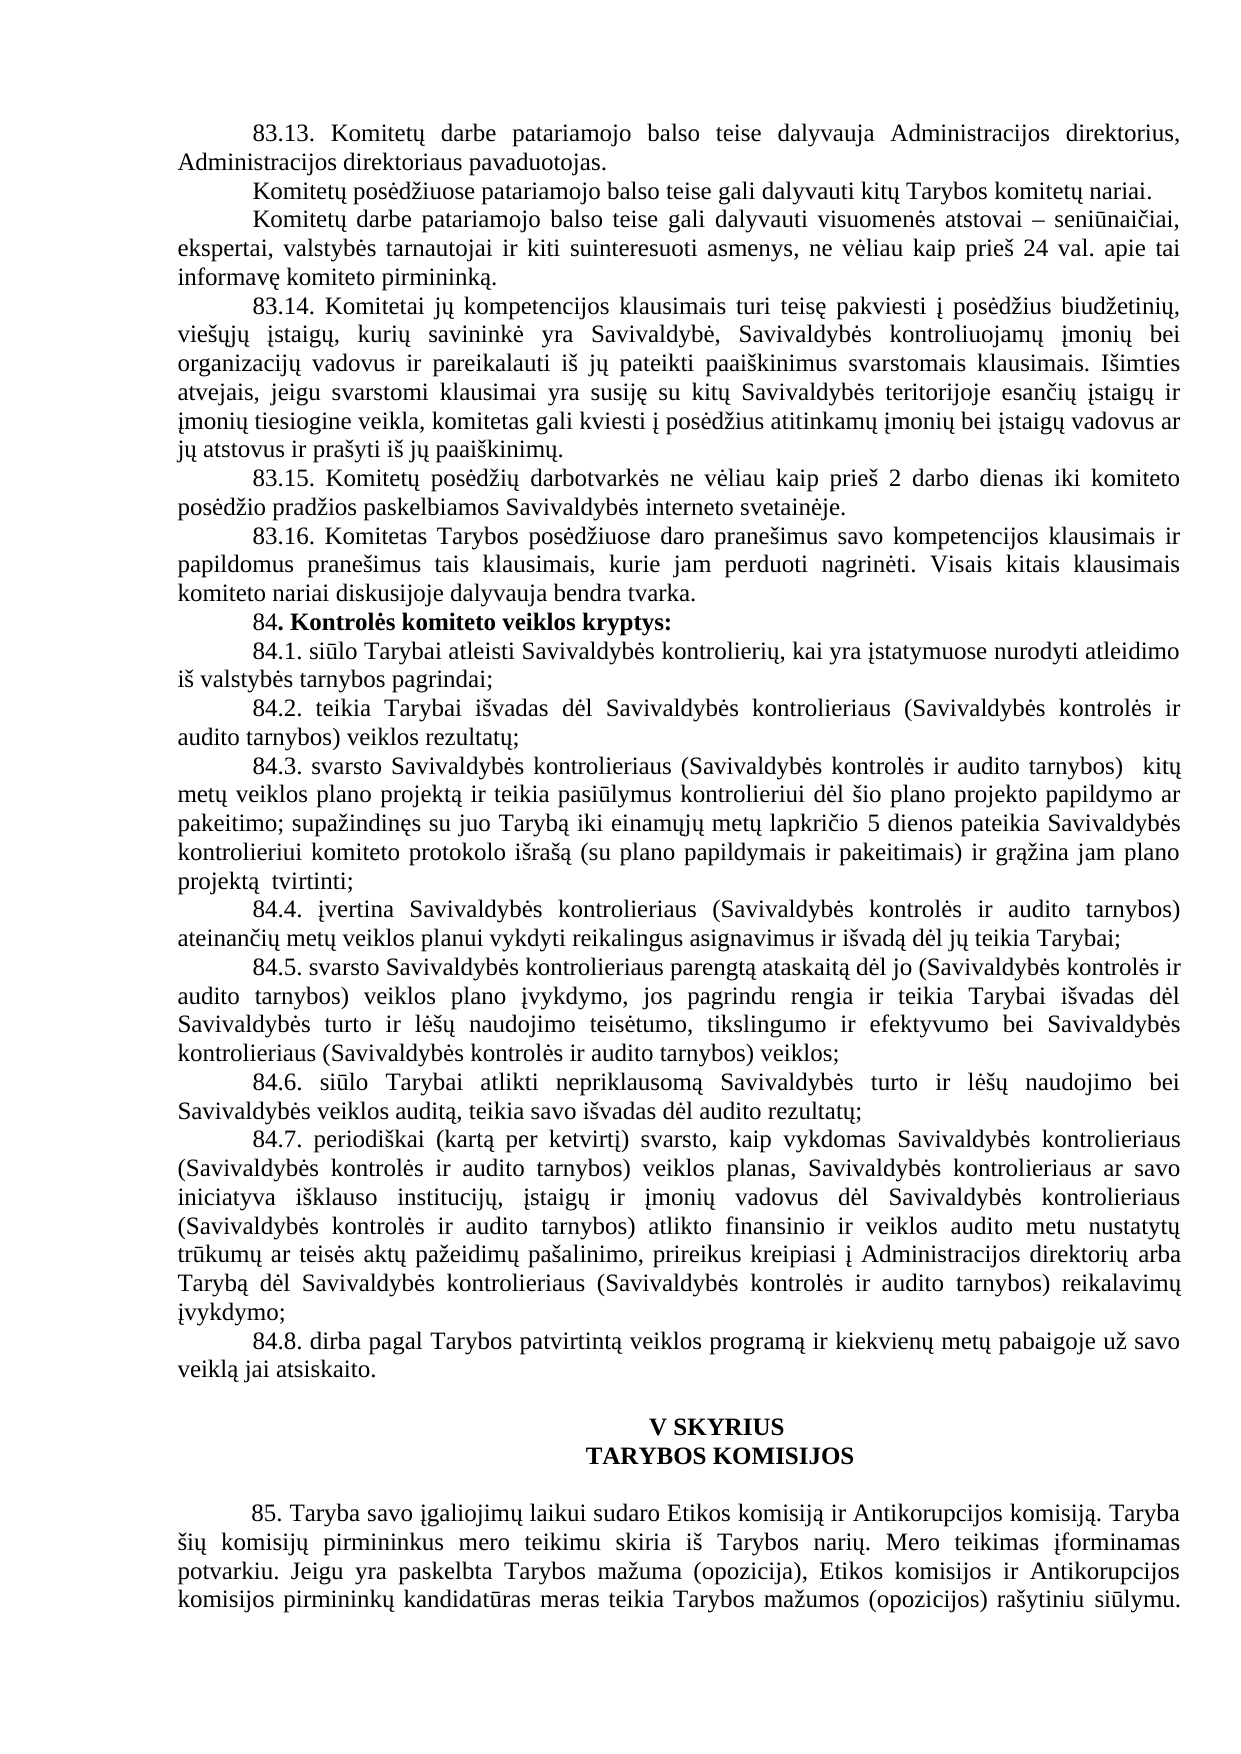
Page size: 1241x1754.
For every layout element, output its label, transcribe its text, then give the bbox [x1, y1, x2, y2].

text 83.16. Komitetas Tarybos posėdžiuose daro pranešimus savo kompetencijos klausimais ir papildomus pranešimus tais klausimais, kurie jam perduoti nagrinėti. Visais kitais klausimais komiteto nariai diskusijoje dalyvauja bendra tvarka. [177, 521, 1181, 607]
text 84.8. dirba pagal Tarybos patvirtintą veiklos programą ir kiekvienų metų pabaigoje už savo veiklą jai atsiskaito. [177, 1326, 1181, 1383]
text 84.1. siūlo Tarybai atleisti Savivaldybės kontrolierių, kai yra įstatymuose nurodyti atleidimo iš valstybės tarnybos pagrindai; [177, 636, 1181, 693]
text 85. Taryba savo įgaliojimų laikui sudaro Etikos komisiją ir Antikorupcijos komisiją. Taryba šių komisijų pirmininkus mero teikimu skiria iš Tarybos narių. Mero teikimas įforminamas potvarkiu. Jeigu yra paskelbta Tarybos mažuma (opozicija), Etikos komisijos ir Antikorupcijos komisijos pirmininkų kandidatūras meras teikia Tarybos mažumos (opozicijos) rašytiniu siūlymu. [177, 1498, 1181, 1613]
text TARYBOS KOMISIJOS [177, 1441, 1181, 1469]
text 83.14. Komitetai jų kompetencijos klausimais turi teisę pakviesti į posėdžius biudžetinių, viešųjų įstaigų, kurių savininkė yra Savivaldybė, Savivaldybės kontroliuojamų įmonių bei organizacijų vadovus ir pareikalauti iš jų pateikti paaiškinimus svarstomais klausimais. Išimties atvejais, jeigu svarstomi klausimai yra susiję su kitų Savivaldybės teritorijoje esančių įstaigų ir įmonių tiesiogine veikla, komitetas gali kviesti į posėdžius atitinkamų įmonių bei įstaigų vadovus ar jų atstovus ir prašyti iš jų paaiškinimų. [177, 291, 1181, 463]
text 84.4. įvertina Savivaldybės kontrolieriaus (Savivaldybės kontrolės ir audito tarnybos) ateinančių metų veiklos planui vykdyti reikalingus asignavimus ir išvadą dėl jų teikia Tarybai; [177, 894, 1181, 952]
text 84. Kontrolės komiteto veiklos kryptys: [177, 607, 1181, 636]
text V SKYRIUS [177, 1412, 1181, 1441]
text 84.7. periodiškai (kartą per ketvirtį) svarsto, kaip vykdomas Savivaldybės kontrolieriaus (Savivaldybės kontrolės ir audito tarnybos) veiklos planas, Savivaldybės kontrolieriaus ar savo iniciatyva išklauso institucijų, įstaigų ir įmonių vadovus dėl Savivaldybės kontrolieriaus (Savivaldybės kontrolės ir audito tarnybos) atlikto finansinio ir veiklos audito metu nustatytų trūkumų ar teisės aktų pažeidimų pašalinimo, prireikus kreipiasi į Administracijos direktorių arba Tarybą dėl Savivaldybės kontrolieriaus (Savivaldybės kontrolės ir audito tarnybos) reikalavimų įvykdymo; [177, 1124, 1181, 1326]
text 84.3. svarsto Savivaldybės kontrolieriaus (Savivaldybės kontrolės ir audito tarnybos) kitų metų veiklos plano projektą ir teikia pasiūlymus kontrolieriui dėl šio plano projekto papildymo ar pakeitimo; supažindinęs su juo Tarybą iki einamųjų metų lapkričio 5 dienos pateikia Savivaldybės kontrolieriui komiteto protokolo išrašą (su plano papildymais ir pakeitimais) ir grąžina jam plano projektą tvirtinti; [177, 751, 1181, 894]
text Komitetų posėdžiuose patariamojo balso teise gali dalyvauti kitų Tarybos komitetų nariai. [177, 176, 1181, 204]
text 84.2. teikia Tarybai išvadas dėl Savivaldybės kontrolieriaus (Savivaldybės kontrolės ir audito tarnybos) veiklos rezultatų; [177, 693, 1181, 751]
text 84.5. svarsto Savivaldybės kontrolieriaus parengtą ataskaitą dėl jo (Savivaldybės kontrolės ir audito tarnybos) veiklos plano įvykdymo, jos pagrindu rengia ir teikia Tarybai išvadas dėl Savivaldybės turto ir lėšų naudojimo teisėtumo, tikslingumo ir efektyvumo bei Savivaldybės kontrolieriaus (Savivaldybės kontrolės ir audito tarnybos) veiklos; [177, 952, 1181, 1067]
text 83.15. Komitetų posėdžių darbotvarkės ne vėliau kaip prieš 2 darbo dienas iki komiteto posėdžio pradžios paskelbiamos Savivaldybės interneto svetainėje. [177, 463, 1181, 521]
text 84.6. siūlo Tarybai atlikti nepriklausomą Savivaldybės turto ir lėšų naudojimo bei Savivaldybės veiklos auditą, teikia savo išvadas dėl audito rezultatų; [177, 1067, 1181, 1124]
text Komitetų darbe patariamojo balso teise gali dalyvauti visuomenės atstovai – seniūnaičiai, ekspertai, valstybės tarnautojai ir kiti suinteresuoti asmenys, ne vėliau kaip prieš 24 val. apie tai informavę komiteto pirmininką. [177, 204, 1181, 291]
text 83.13. Komitetų darbe patariamojo balso teise dalyvauja Administracijos direktorius, Administracijos direktoriaus pavaduotojas. [177, 118, 1181, 176]
